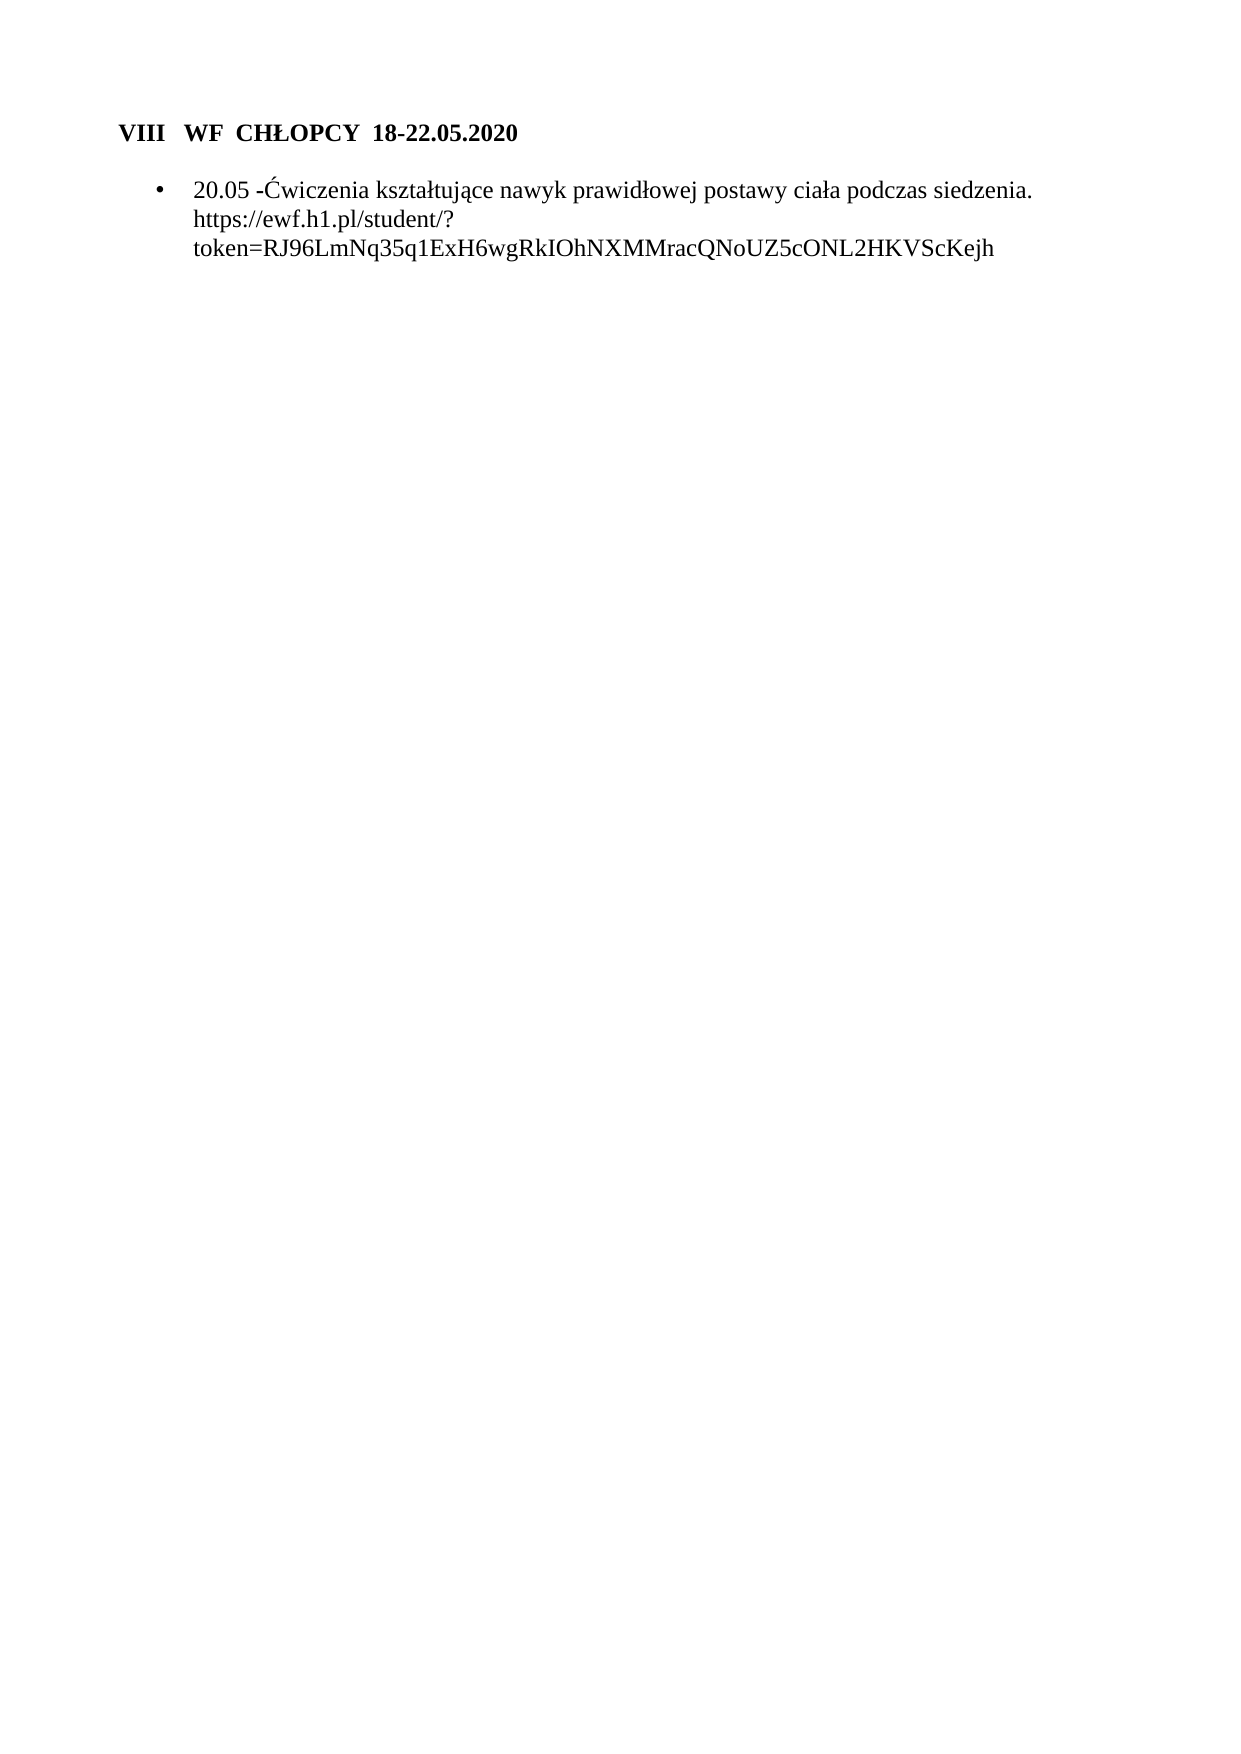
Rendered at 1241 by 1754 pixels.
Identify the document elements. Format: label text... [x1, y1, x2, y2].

text VIII WF CHŁOPCY 18-22.05.2020 [118, 118, 1122, 147]
list https://ewf.h1.pl/student/?token=RJ96LmNq35q1ExH6wgRkIOhNXMMracQNoUZ5cONL2HKVScKejh [156, 204, 1122, 262]
list 20.05 -Ćwiczenia kształtujące nawyk prawidłowej postawy ciała podczas siedzenia. [156, 176, 1122, 204]
